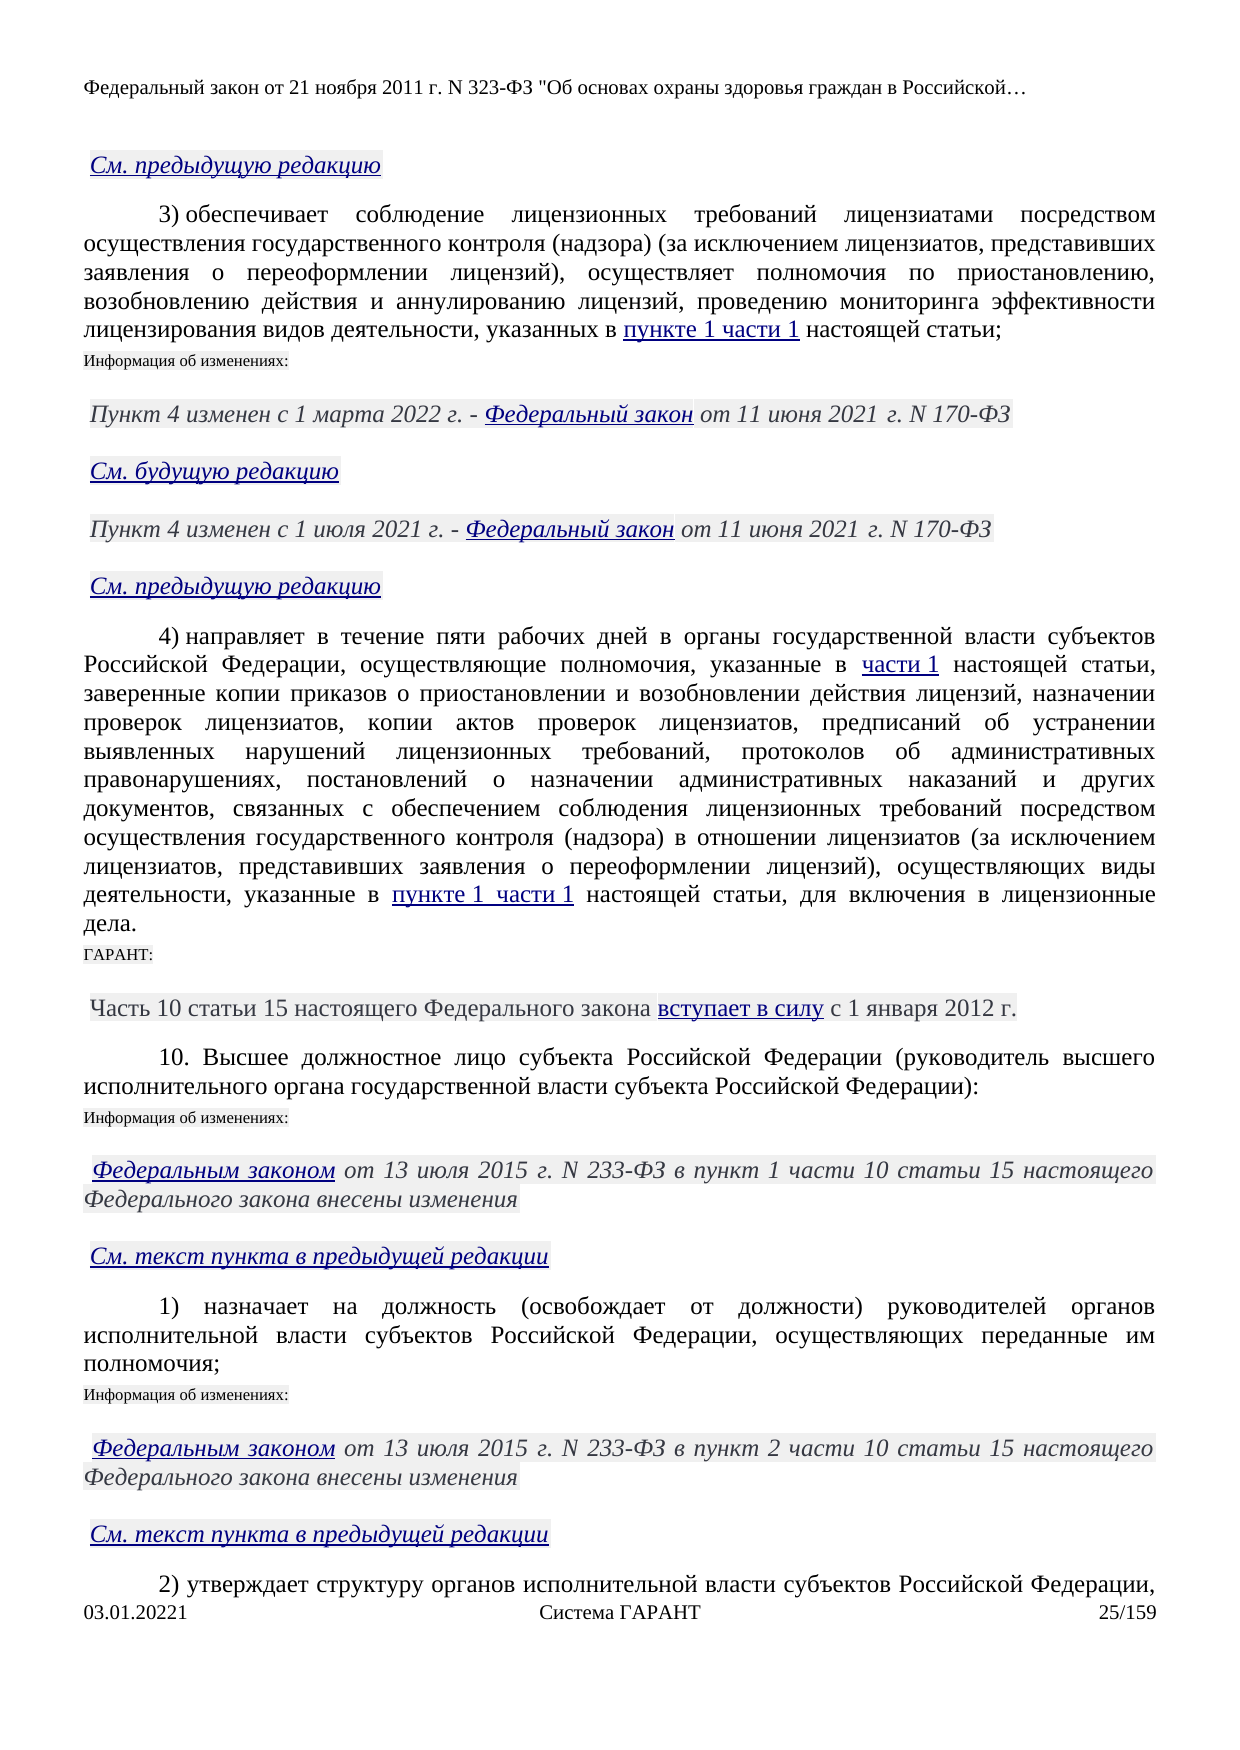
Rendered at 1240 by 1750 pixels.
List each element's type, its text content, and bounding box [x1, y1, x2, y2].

text Информация об изменениях: [83, 351, 1156, 370]
text См. предыдущую редакцию [83, 150, 1156, 179]
text Пункт 4 изменен с 1 июля 2021 г. - Федеральный закон от 11 июня 2021 г. N 170-ФЗ [83, 514, 1156, 542]
text См. текст пункта в предыдущей редакции [83, 1241, 1156, 1270]
text Федеральным законом от 13 июля 2015 г. N 233-ФЗ в пункт 2 части 10 статьи 15 настоящего Федерального закона внесены изменения [83, 1433, 1156, 1490]
text См. предыдущую редакцию [83, 571, 1156, 600]
text Часть 10 статьи 15 настоящего Федерального закона вступает в силу с 1 января 2012 г. [83, 993, 1156, 1021]
text ГАРАНТ: [83, 945, 1156, 964]
text 10. Высшее должностное лицо субъекта Российской Федерации (руководитель высшего исполнительного органа государственной власти субъекта Российской Федерации): [83, 1042, 1156, 1100]
text Пункт 4 изменен с 1 марта 2022 г. - Федеральный закон от 11 июня 2021 г. N 170-ФЗ [83, 399, 1156, 428]
text Федеральным законом от 13 июля 2015 г. N 233-ФЗ в пункт 1 части 10 статьи 15 настоящего Федерального закона внесены изменения [83, 1155, 1156, 1213]
text 3) обеспечивает соблюдение лицензионных требований лицензиатами посредством осуществления государственного контроля (надзора) (за исключением лицензиатов, представивших заявления о переоформлении лицензий), осуществляет полномочия по приостановлению, возобновлению действия и аннулированию лицензий, проведению мониторинга эффективности лицензирования видов деятельности, указанных в пункте 1 части 1 настоящей статьи; [83, 199, 1156, 343]
text 2) утверждает структуру органов исполнительной власти субъектов Российской Федерации, [83, 1569, 1156, 1597]
text Информация об изменениях: [83, 1107, 1156, 1127]
text Информация об изменениях: [83, 1385, 1156, 1404]
text 4) направляет в течение пяти рабочих дней в органы государственной власти субъектов Российской Федерации, осуществляющие полномочия, указанные в части 1 настоящей статьи, заверенные копии приказов о приостановлении и возобновлении действия лицензий, назначении проверок лицензиатов, копии актов проверок лицензиатов, предписаний об устранении выявленных нарушений лицензионных требований, протоколов об административных правонарушениях, постановлений о назначении административных наказаний и других документов, связанных с обеспечением соблюдения лицензионных требований посредством осуществления государственного контроля (надзора) в отношении лицензиатов (за исключением лицензиатов, представивших заявления о переоформлении лицензий), осуществляющих виды деятельности, указанные в пункте 1 части 1 настоящей статьи, для включения в лицензионные дела. [83, 621, 1156, 937]
text 1) назначает на должность (освобождает от должности) руководителей органов исполнительной власти субъектов Российской Федерации, осуществляющих переданные им полномочия; [83, 1291, 1156, 1377]
text См. будущую редакцию [83, 456, 1156, 485]
text См. текст пункта в предыдущей редакции [83, 1519, 1156, 1548]
